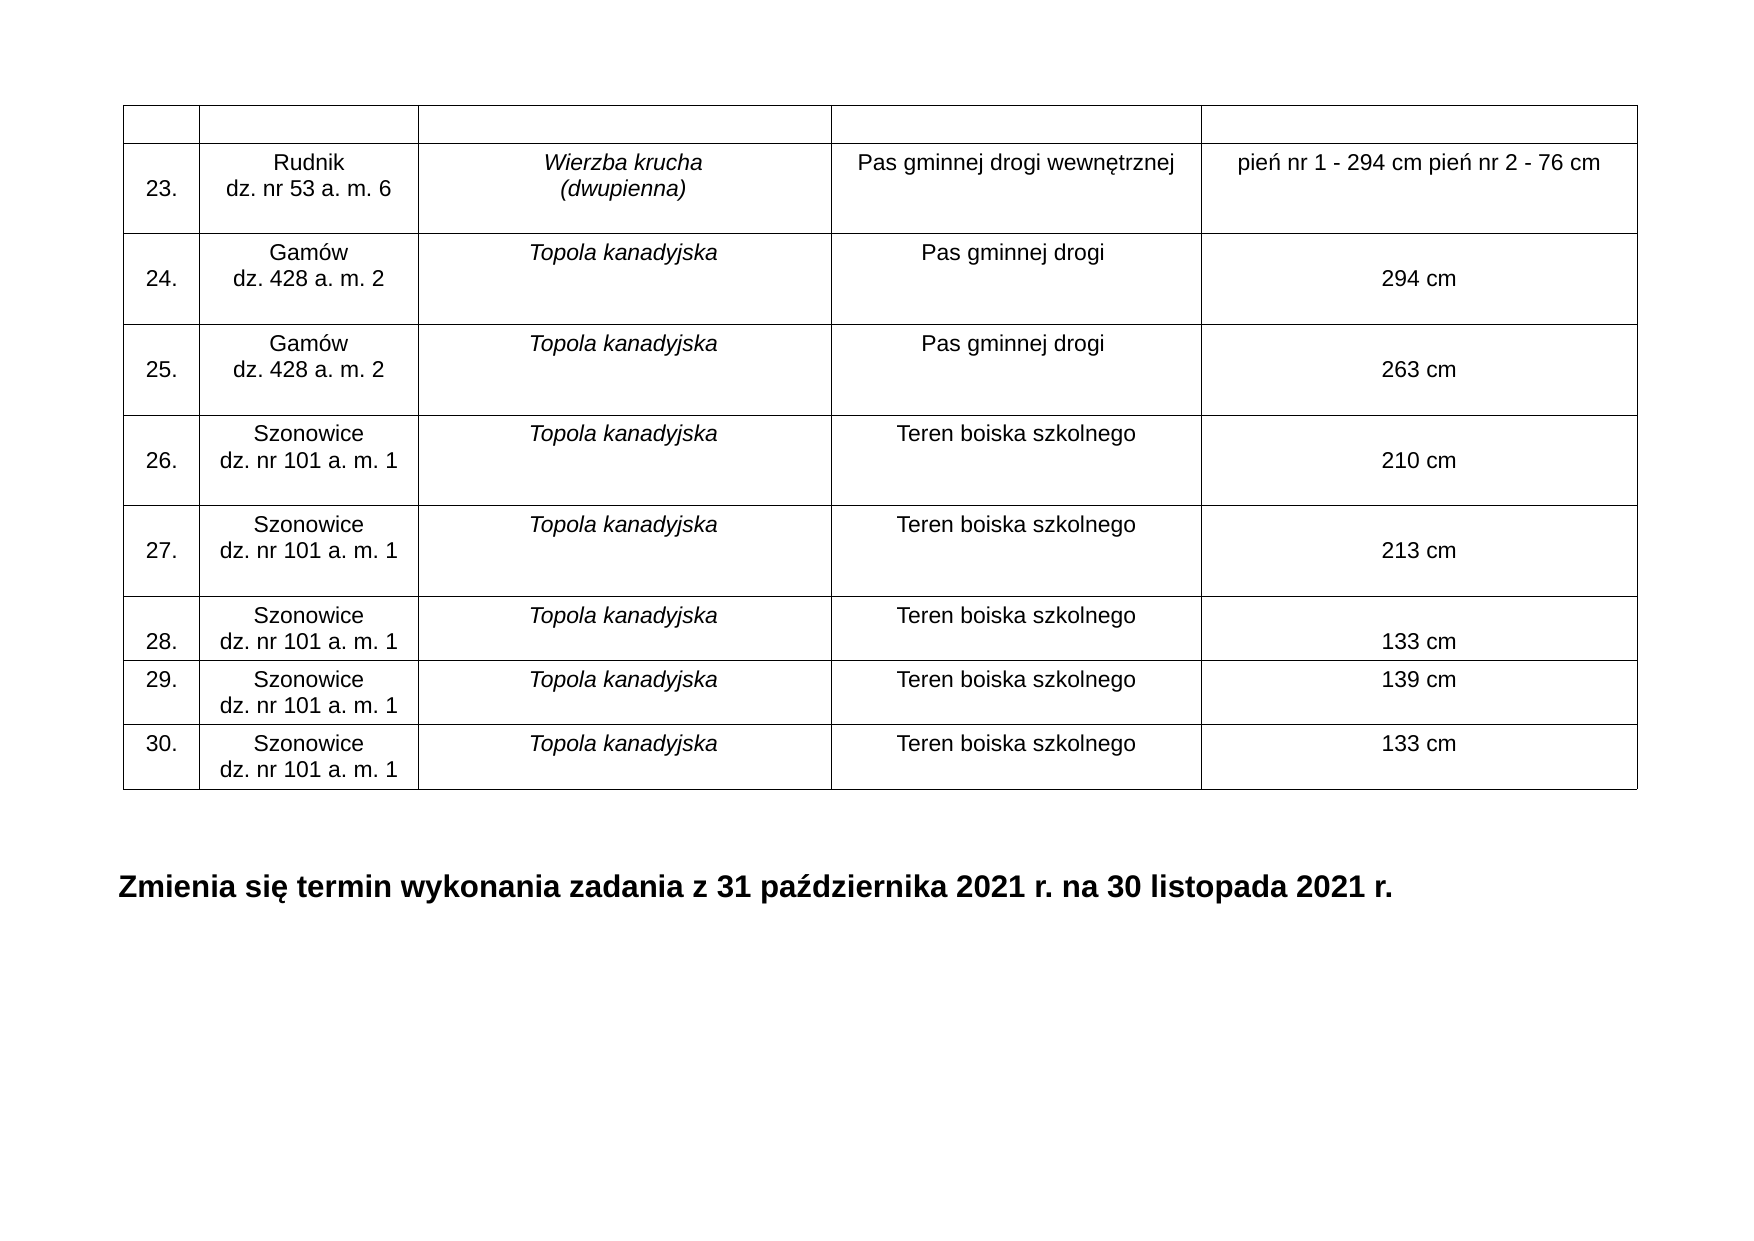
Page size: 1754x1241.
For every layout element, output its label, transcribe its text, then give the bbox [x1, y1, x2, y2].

table_cell 133 cm [1202, 597, 1637, 660]
table_cell Teren boiska szkolnego [832, 506, 1201, 596]
table_cell Topola kanadyjska [419, 661, 831, 724]
table_cell 25. [124, 325, 199, 414]
table_cell 28. [124, 597, 199, 660]
table_cell 139 cm [1202, 661, 1637, 724]
table_cell Pas gminnej drogi wewnętrznej [832, 144, 1201, 233]
table_cell Rudnik dz. nr 53 a. m. 6 [200, 144, 418, 233]
table_cell 26. [124, 416, 199, 505]
table_cell Pas gminnej drogi [832, 234, 1201, 324]
table_cell Gamów dz. 428 a. m. 2 [200, 325, 418, 414]
table_cell [419, 106, 831, 143]
table_cell Wierzba krucha (dwupienna) [419, 144, 831, 233]
table_cell Teren boiska szkolnego [832, 416, 1201, 505]
table_cell Szonowice dz. nr 101 a. m. 1 [200, 506, 418, 596]
table_cell Szonowice dz. nr 101 a. m. 1 [200, 416, 418, 505]
table_cell pień nr 1 - 294 cm pień nr 2 - 76 cm [1202, 144, 1637, 233]
table_cell Teren boiska szkolnego [832, 725, 1201, 788]
table_cell Teren boiska szkolnego [832, 597, 1201, 660]
table_cell 133 cm [1202, 725, 1637, 788]
table_cell Topola kanadyjska [419, 725, 831, 788]
table_cell 27. [124, 506, 199, 596]
table_cell 210 cm [1202, 416, 1637, 505]
table_cell [200, 106, 418, 143]
table_cell Szonowice dz. nr 101 a. m. 1 [200, 597, 418, 660]
table_cell 30. [124, 725, 199, 788]
table_cell Szonowice dz. nr 101 a. m. 1 [200, 725, 418, 788]
text Zmienia się termin wykonania zadania z 31 października 2021 r. na 30 listopada 2021 r. [118, 868, 1636, 904]
table_cell 294 cm [1202, 234, 1637, 324]
table_cell Gamów dz. 428 a. m. 2 [200, 234, 418, 324]
table_cell 29. [124, 661, 199, 724]
table_cell [832, 106, 1201, 143]
table_cell 213 cm [1202, 506, 1637, 596]
table_cell 23. [124, 144, 199, 233]
table_cell 24. [124, 234, 199, 324]
table_cell Pas gminnej drogi [832, 325, 1201, 414]
table_cell Topola kanadyjska [419, 234, 831, 324]
table_cell [1202, 106, 1637, 143]
table_cell Topola kanadyjska [419, 416, 831, 505]
table_cell Topola kanadyjska [419, 325, 831, 414]
table_cell Topola kanadyjska [419, 597, 831, 660]
table_cell 263 cm [1202, 325, 1637, 414]
table_cell Teren boiska szkolnego [832, 661, 1201, 724]
table_cell Topola kanadyjska [419, 506, 831, 596]
table_cell Szonowice dz. nr 101 a. m. 1 [200, 661, 418, 724]
table_cell [124, 106, 199, 143]
